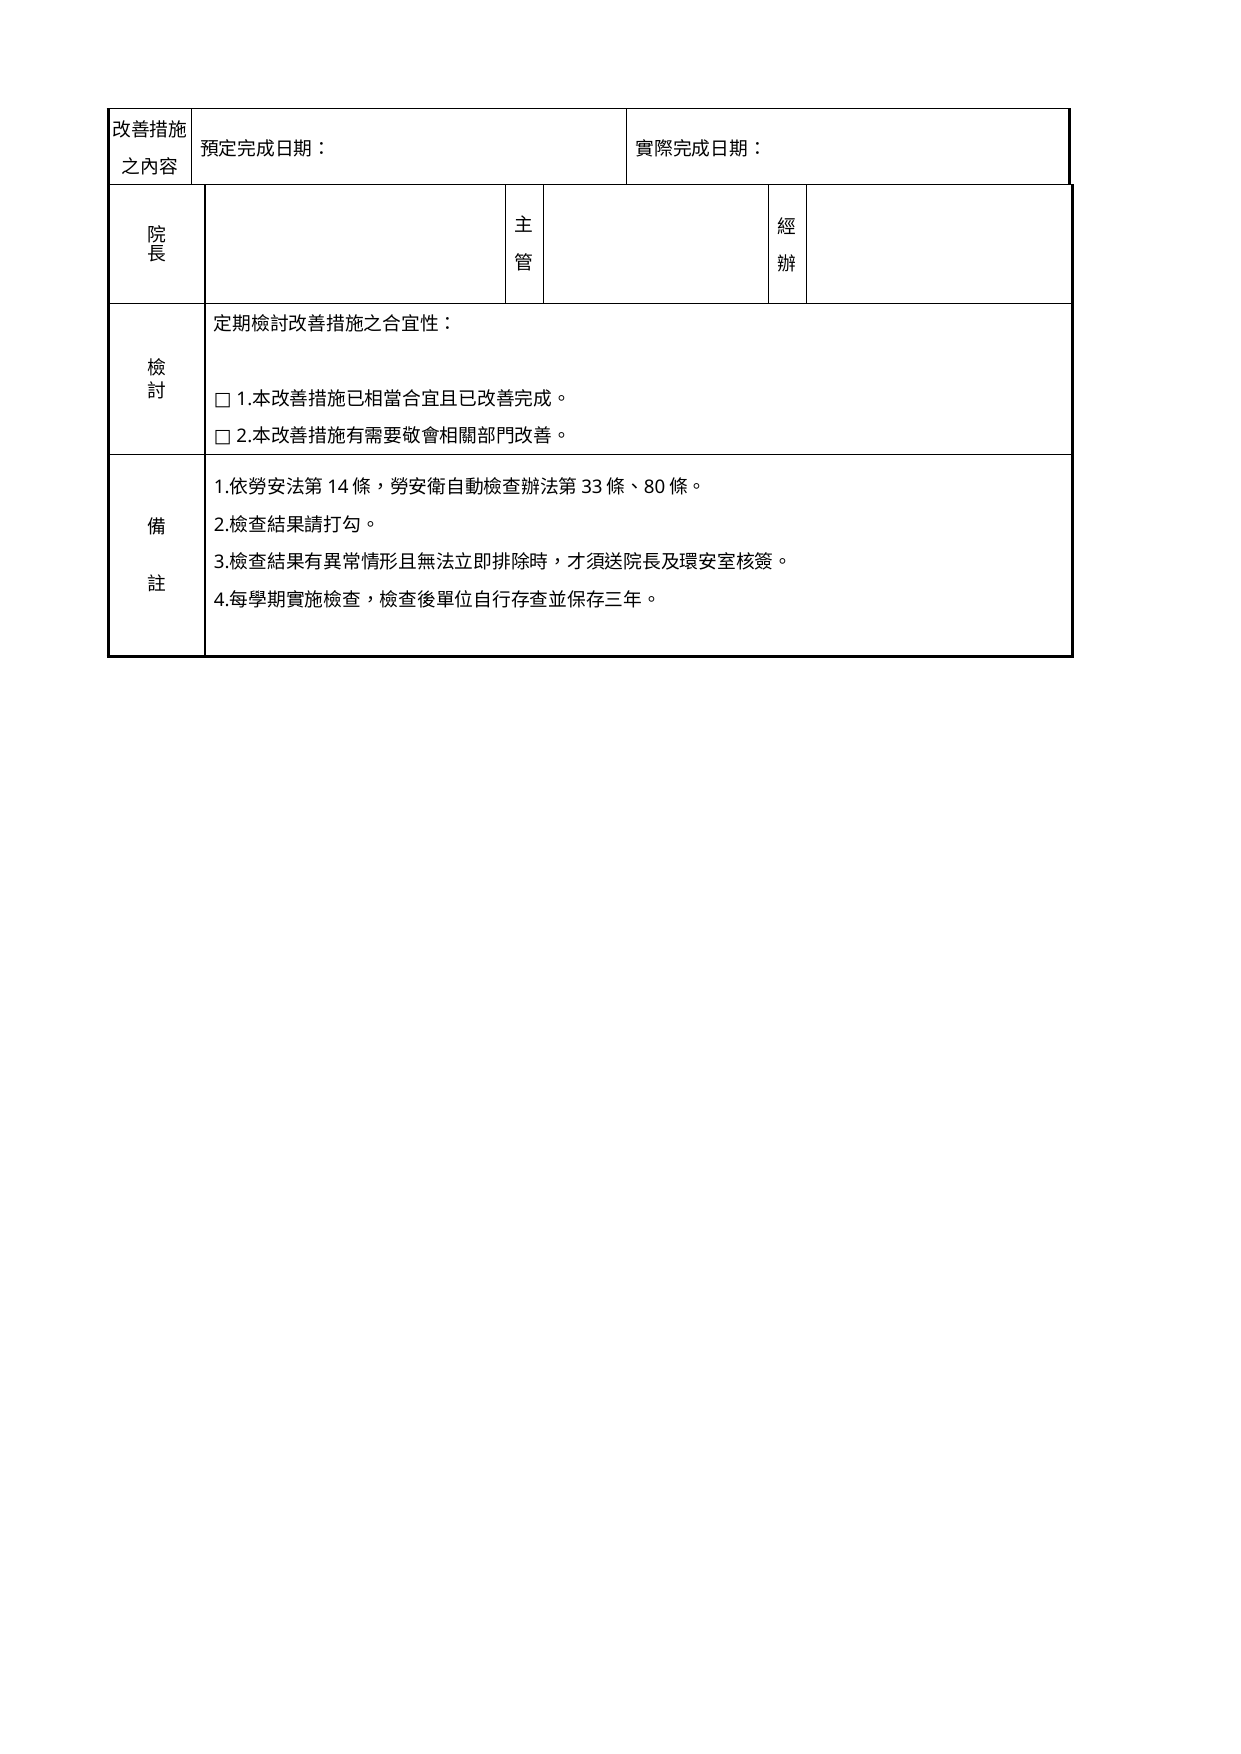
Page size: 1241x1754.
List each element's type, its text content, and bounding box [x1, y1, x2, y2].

table_cell 主管 [506, 185, 543, 302]
table_cell [1074, 454, 1146, 654]
table_cell 改善措施之內容 [110, 109, 191, 184]
table_cell 1.依勞安法第14條，勞安衛自動檢查辦法第33條、80條。 2.檢查結果請打勾。 3.檢查結果有異常情形且無法立即排除時，才須送院長及環安室核簽。 4.每學期實施檢查，檢查後單位自行存查並保存三年。 [206, 455, 1071, 654]
table_cell [807, 185, 1071, 302]
table_cell 預定完成日期： [192, 109, 626, 184]
table_cell 經辦 [769, 185, 806, 302]
table_cell 實際完成日期： [627, 109, 1068, 184]
table_cell 定期檢討改善措施之合宜性： □ 1.本改善措施已相當合宜且已改善完成。 □ 2.本改善措施有需要敬會相關部門改善。 [206, 304, 1071, 453]
table_cell [206, 185, 505, 302]
table_cell 檢討 [110, 304, 204, 453]
table_cell 院長 [110, 185, 204, 302]
table_cell 備 註 [110, 455, 204, 654]
table_cell [544, 185, 768, 302]
table_cell [1074, 303, 1146, 453]
table_cell [1074, 184, 1146, 302]
table_cell 1.一式一聯：使用單位自行存查。 2.流 程：檢查人員(實驗室負責人)↓主管(系主任或組長)↓院(處)長↓環安室。 [1071, 108, 1146, 184]
